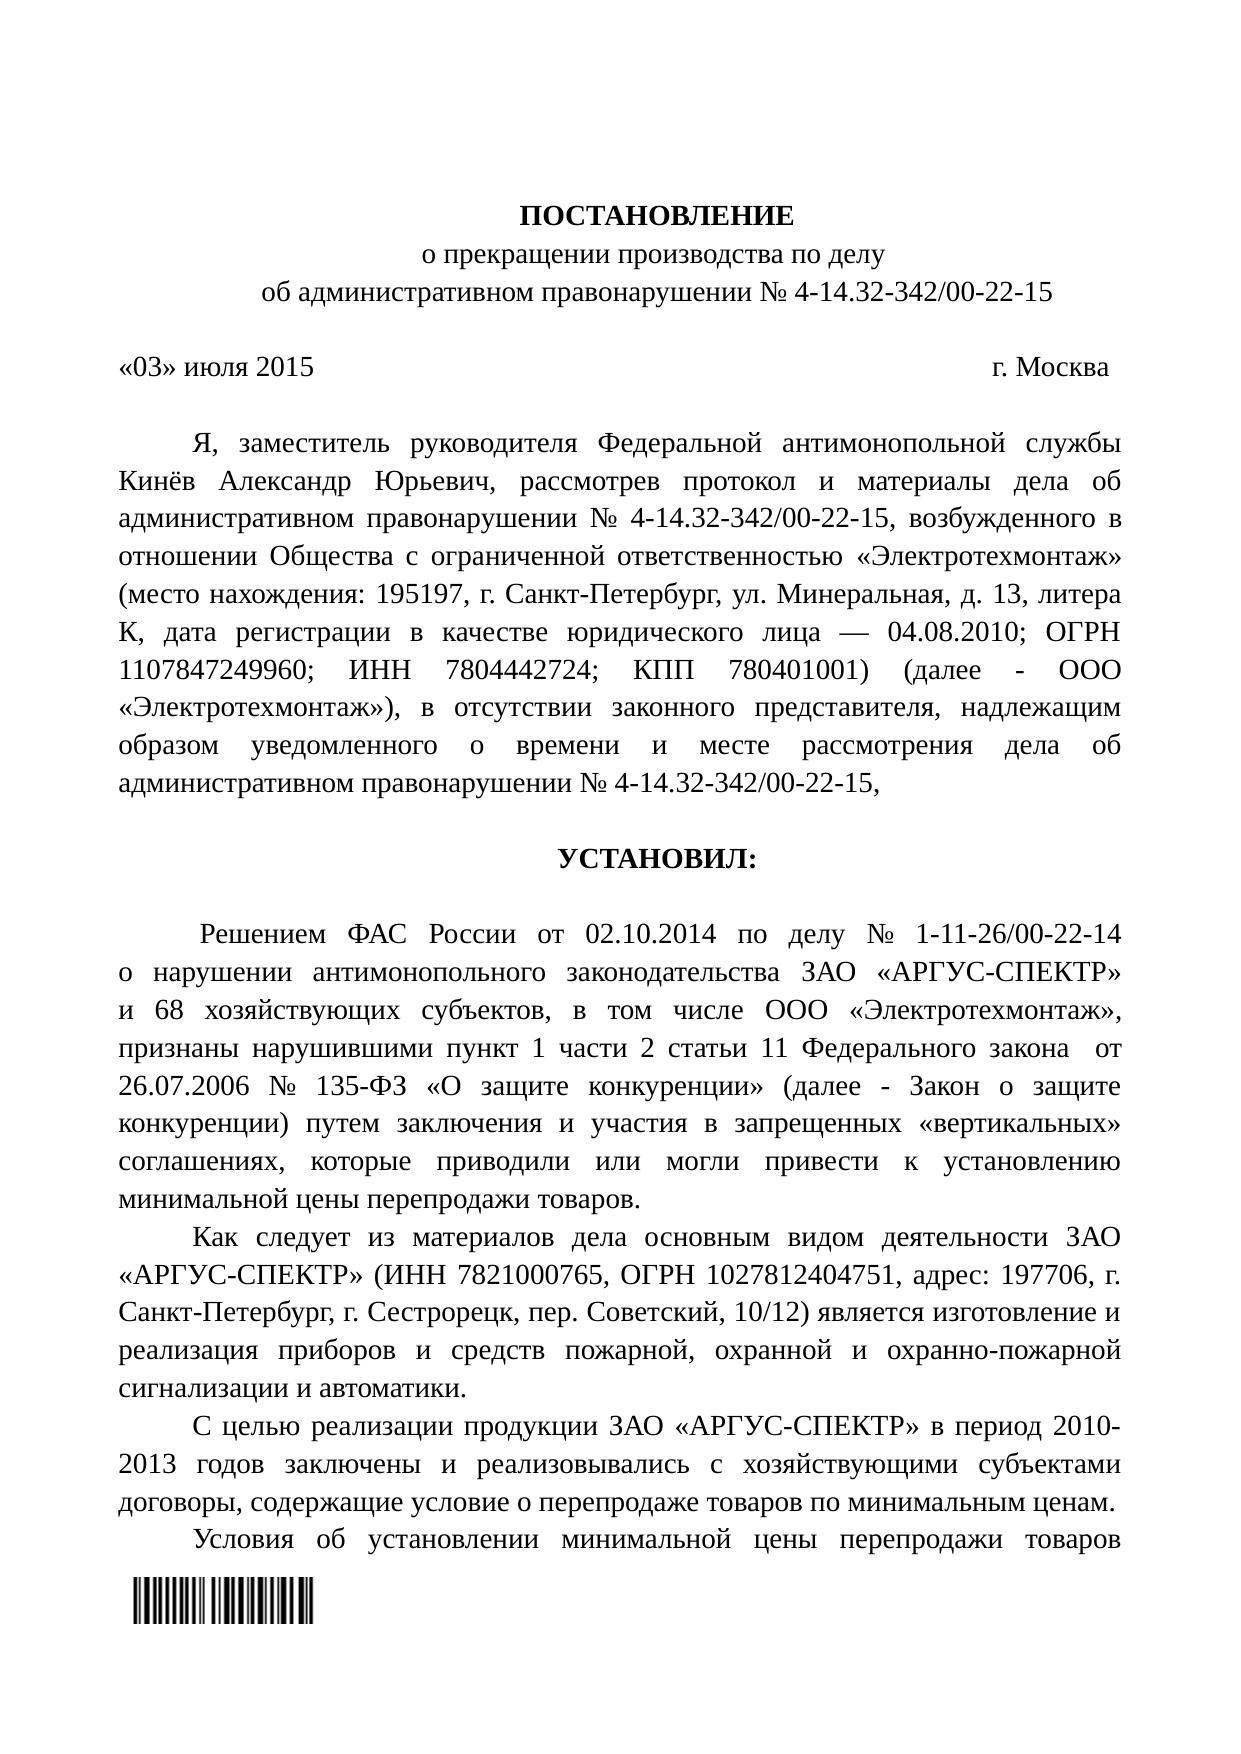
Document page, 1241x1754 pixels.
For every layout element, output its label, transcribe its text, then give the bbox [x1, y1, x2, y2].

picture [118, 1577, 331, 1624]
text об административном правонарушении № 4-14.32-342/00-22-15 [118, 269, 1122, 307]
text о прекращении производства по делу [118, 232, 1122, 269]
text Решением ФАС России от 02.10.2014 по делу № 1-11-26/00-22-14 о нарушении антимонопольного законодательства ЗАО «АРГУС-СПЕКТР» и 68 хозяйствующих субъектов, в том числе ООО «Электротехмонтаж», признаны нарушившими пункт 1 части 2 статьи 11 Федерального закона от 26.07.2006 № 135-ФЗ «О защите конкуренции» (далее - Закон о защите конкуренции) путем заключения и участия в запрещенных «вертикальных» соглашениях, которые приводили или могли привести к установлению минимальной цены перепродажи товаров. [118, 912, 1122, 1215]
text С целью реализации продукции ЗАО «АРГУС-СПЕКТР» в период 2010-2013 годов заключены и реализовывались с хозяйствующими субъектами договоры, содержащие условие о перепродаже товаров по минимальным ценам. [118, 1404, 1122, 1517]
text ПОСТАНОВЛЕНИЕ [118, 194, 1122, 232]
text Условия об установлении минимальной цены перепродажи товаров [118, 1517, 1122, 1555]
text УСТАНОВИЛ: [118, 837, 1122, 874]
text Я, заместитель руководителя Федеральной антимонопольной службы Кинёв Александр Юрьевич, рассмотрев протокол и материалы дела об административном правонарушении № 4-14.32-342/00-22-15, возбужденного в отношении Общества с ограниченной ответственностью «Электротехмонтаж» (место нахождения: 195197, г. Санкт-Петербург, ул. Минеральная, д. 13, литера К, дата регистрации в качестве юридического лица — 04.08.2010; ОГРН 1107847249960; ИНН 7804442724; КПП 780401001) (далее - ООО «Электротехмонтаж»), в отсутствии законного представителя, надлежащим образом уведомленного о времени и месте рассмотрения дела об административном правонарушении № 4-14.32-342/00-22-15, [118, 421, 1122, 799]
text «03» июля 2015 г. Москва [118, 345, 1122, 383]
text Как следует из материалов дела основным видом деятельности ЗАО «АРГУС-СПЕКТР» (ИНН 7821000765, ОГРН 1027812404751, адрес: 197706, г. Санкт-Петербург, г. Сестрорецк, пер. Советский, 10/12) является изготовление и реализация приборов и средств пожарной, охранной и охранно-пожарной сигнализации и автоматики. [118, 1215, 1122, 1404]
